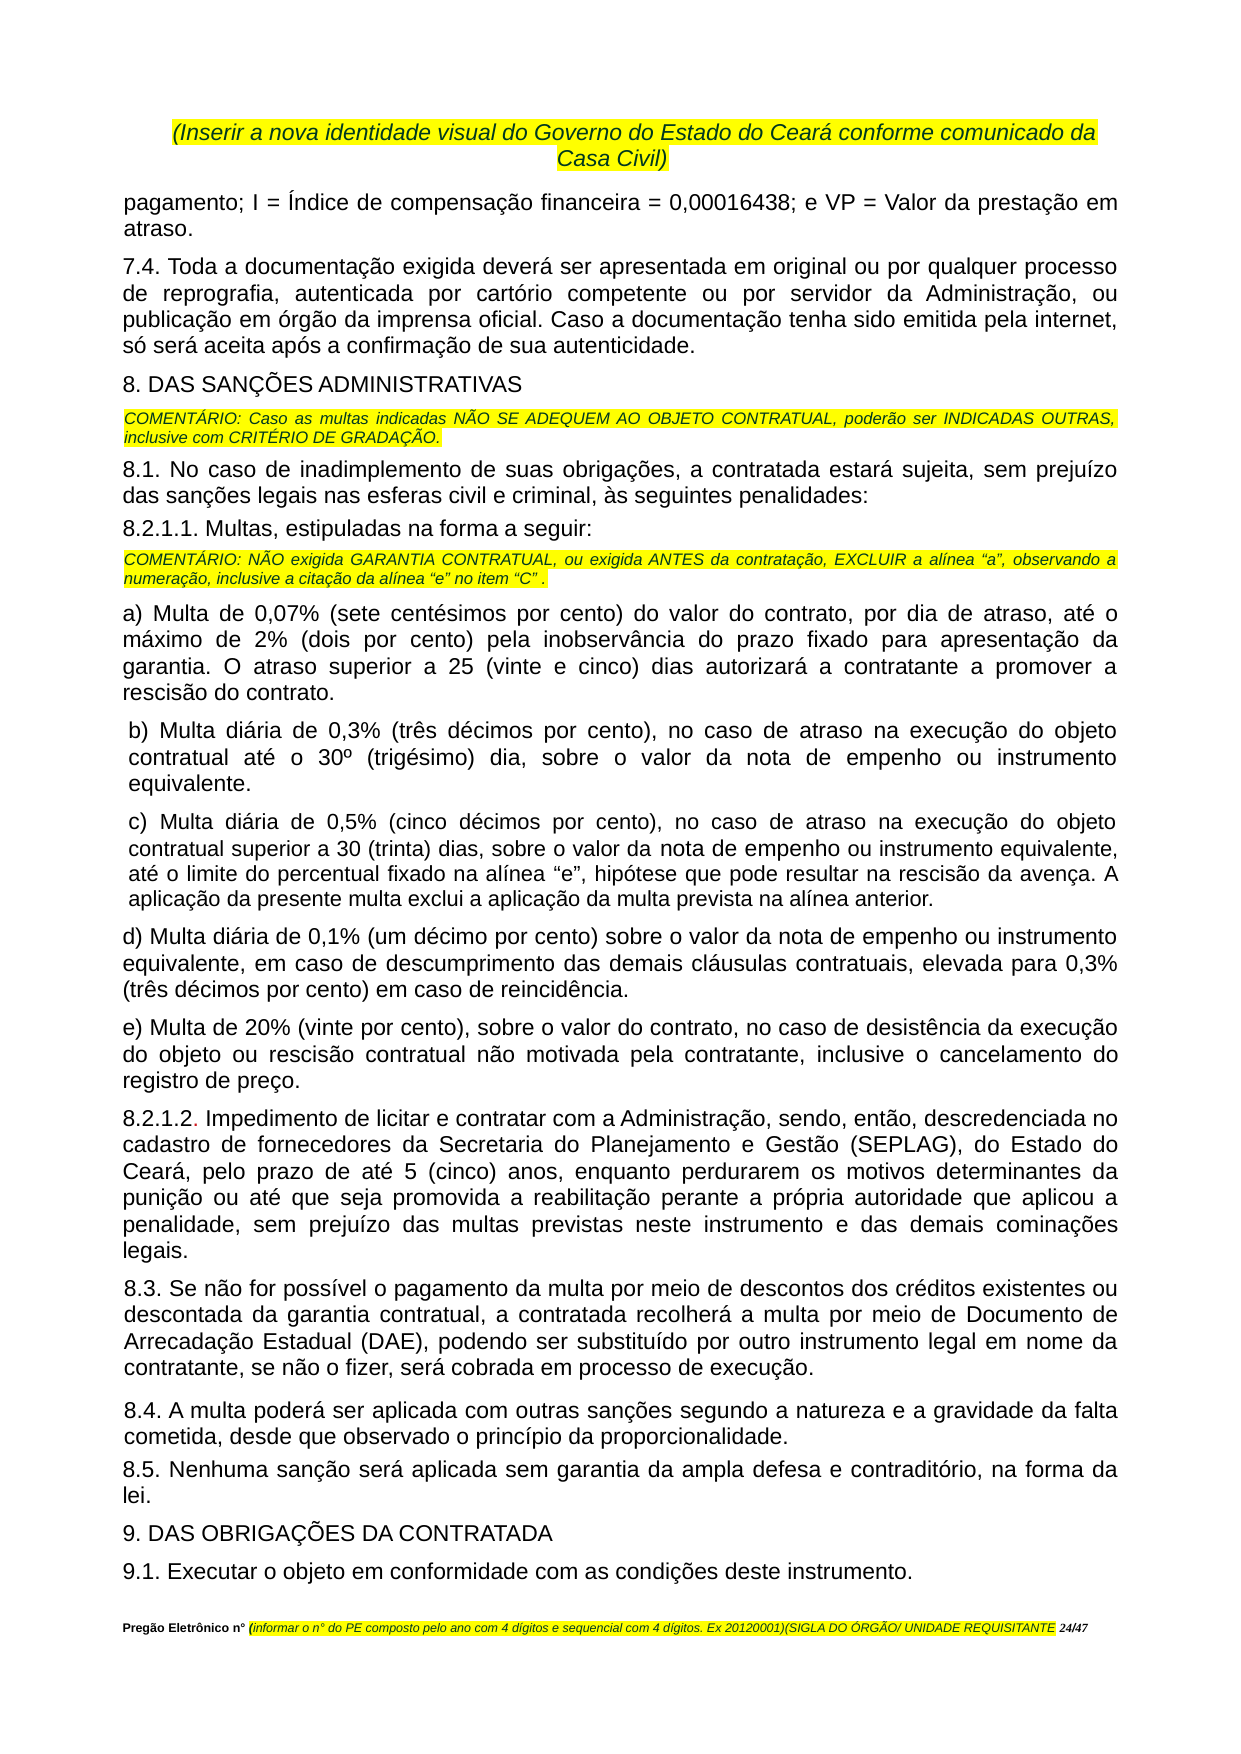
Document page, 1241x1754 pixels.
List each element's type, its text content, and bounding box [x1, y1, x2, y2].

text 8.4. A multa poderá ser aplicada com outras sanções segundo a natureza e a gravidade da falta cometida, desde que observado o princípio da proporcionalidade. [124, 1397, 1118, 1449]
text 9.1. Executar o objeto em conformidade com as condições deste instrumento. [122, 1558, 1118, 1585]
text 8.1. No caso de inadimplemento de suas obrigações, a contratada estará sujeita, sem prejuízo das sanções legais nas esferas civil e criminal, às seguintes penalidades: [122, 456, 1118, 509]
text e) Multa de 20% (vinte por cento), sobre o valor do contrato, no caso de desistência da execução do objeto ou rescisão contratual não motivada pela contratante, inclusive o cancelamento do registro de preço. [122, 1014, 1118, 1093]
text c) Multa diária de 0,5% (cinco décimos por cento), no caso de atraso na execução do objeto contratual superior a 30 (trinta) dias, sobre o valor da nota de empenho ou instrumento equivalente, até o limite do percentual fixado na alínea “e”, hipótese que pode resultar na rescisão da avença. A aplicação da presente multa exclui a aplicação da multa prevista na alínea anterior. [128, 808, 1118, 911]
text 7.4. Toda a documentação exigida deverá ser apresentada em original ou por qualquer processo de reprografia, autenticada por cartório competente ou por servidor da Administração, ou publicação em órgão da imprensa oficial. Caso a documentação tenha sido emitida pela internet, só será aceita após a confirmação de sua autenticidade. [122, 253, 1118, 359]
text 8.2.1.1. Multas, estipuladas na forma a seguir: [122, 514, 1118, 541]
text b) Multa diária de 0,3% (três décimos por cento), no caso de atraso na execução do objeto contratual até o 30º (trigésimo) dia, sobre o valor da nota de empenho ou instrumento equivalente. [128, 717, 1118, 796]
text a) Multa de 0,07% (sete centésimos por cento) do valor do contrato, por dia de atraso, até o máximo de 2% (dois por cento) pela inobservância do prazo fixado para apresentação da garantia. O atraso superior a 25 (vinte e cinco) dias autorizará a contratante a promover a rescisão do contrato. [122, 600, 1118, 705]
text 8.2.1.2. Impedimento de licitar e contratar com a Administração, sendo, então, descredenciada no cadastro de fornecedores da Secretaria do Planejamento e Gestão (SEPLAG), do Estado do Ceará, pelo prazo de até 5 (cinco) anos, enquanto perdurarem os motivos determinantes da punição ou até que seja promovida a reabilitação perante a própria autoridade que aplicou a penalidade, sem prejuízo das multas previstas neste instrumento e das demais cominações legais. [122, 1105, 1118, 1263]
text 9. DAS OBRIGAÇÕES DA CONTRATADA [122, 1520, 1118, 1546]
text 8. DAS SANÇÕES ADMINISTRATIVAS [122, 371, 1118, 397]
text 8.3. Se não for possível o pagamento da multa por meio de descontos dos créditos existentes ou descontada da garantia contratual, a contratada recolherá a multa por meio de Documento de Arrecadação Estadual (DAE), podendo ser substituído por outro instrumento legal em nome da contratante, se não o fizer, será cobrada em processo de execução. [124, 1275, 1118, 1381]
text pagamento; I = Índice de compensação financeira = 0,00016438; e VP = Valor da prestação em atraso. [123, 189, 1118, 241]
text d) Multa diária de 0,1% (um décimo por cento) sobre o valor da nota de empenho ou instrumento equivalente, em caso de descumprimento das demais cláusulas contratuais, elevada para 0,3% (três décimos por cento) em caso de reincidência. [122, 923, 1118, 1002]
text 8.5. Nenhuma sanção será aplicada sem garantia da ampla defesa e contraditório, na forma da lei. [122, 1456, 1118, 1508]
text COMENTÁRIO: NÃO exigida GARANTIA CONTRATUAL, ou exigida ANTES da contratação, EXCLUIR a alínea “a”, observando a numeração, inclusive a citação da alínea “e” no item “C” . [124, 550, 1118, 588]
text COMENTÁRIO: Caso as multas indicadas NÃO SE ADEQUEM AO OBJETO CONTRATUAL, poderão ser INDICADAS OUTRAS, inclusive com CRITÉRIO DE GRADAÇÃO. [124, 409, 1118, 447]
